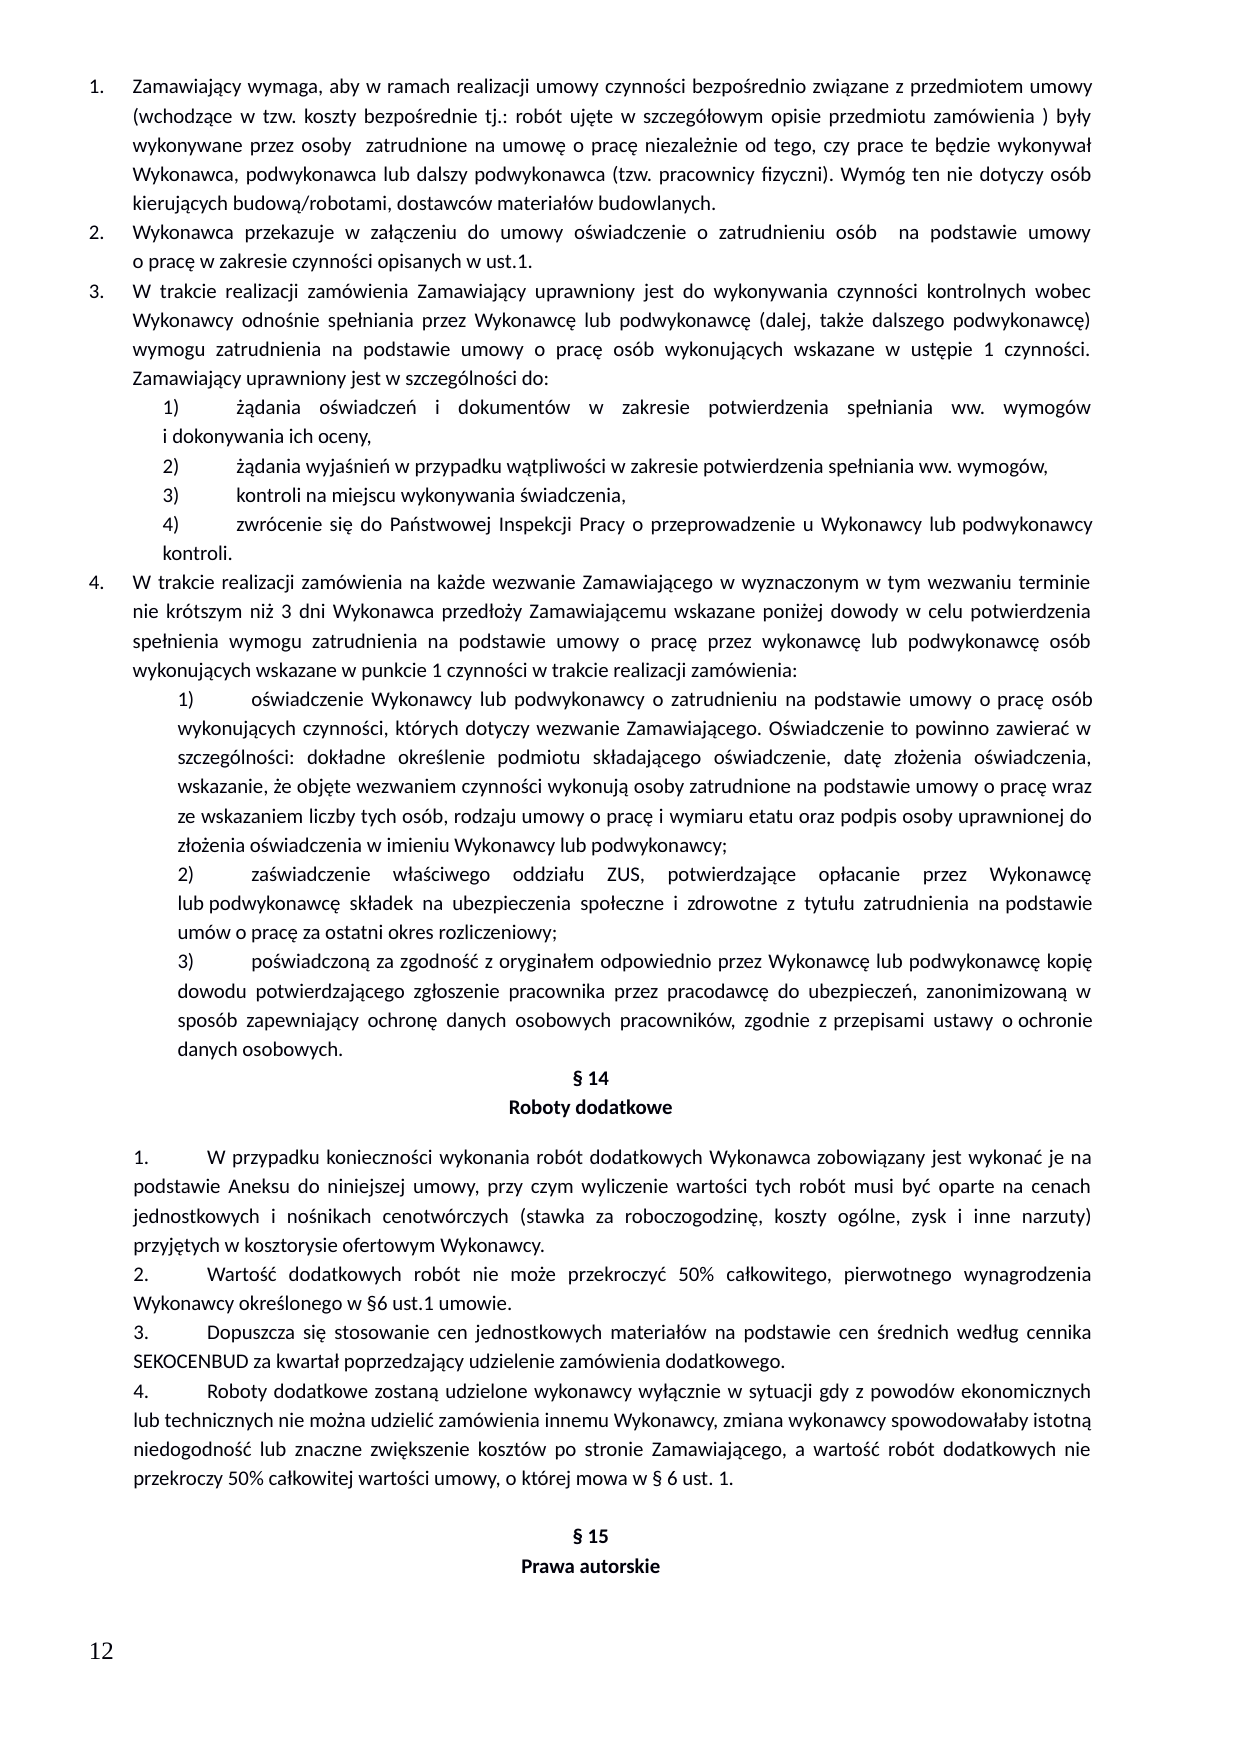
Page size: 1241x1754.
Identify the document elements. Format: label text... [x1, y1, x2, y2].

list zwrócenie się do Państwowej Inspekcji Pracy o przeprowadzenie u Wykonawcy lub podwykonawcy kontroli. [162, 511, 1092, 566]
list żądania oświadczeń i dokumentów w zakresie potwierdzenia spełniania ww. wymogów i dokonywania ich oceny, [162, 394, 1092, 449]
list kontroli na miejscu wykonywania świadczenia, [162, 482, 1092, 507]
list żądania wyjaśnień w przypadku wątpliwości w zakresie potwierdzenia spełniania ww. wymogów, [162, 453, 1092, 478]
list W przypadku konieczności wykonania robót dodatkowych Wykonawca zobowiązany jest wykonać je na podstawie Aneksu do niniejszej umowy, przy czym wyliczenie wartości tych robót musi być oparte na cenach jednostkowych i nośnikach cenotwórczych (stawka za roboczogodzinę, koszty ogólne, zysk i inne narzuty) przyjętych w kosztorysie ofertowym Wykonawcy. [133, 1144, 1092, 1257]
text § 14 [89, 1065, 1092, 1091]
list Wartość dodatkowych robót nie może przekroczyć 50% całkowitego, pierwotnego wynagrodzenia Wykonawcy określonego w §6 ust.1 umowie. [133, 1261, 1092, 1316]
list W trakcie realizacji zamówienia na każde wezwanie Zamawiającego w wyznaczonym w tym wezwaniu terminie nie krótszym niż 3 dni Wykonawca przedłoży Zamawiającemu wskazane poniżej dowody w celu potwierdzenia spełnienia wymogu zatrudnienia na podstawie umowy o pracę przez wykonawcę lub podwykonawcę osób wykonujących wskazane w punkcie 1 czynności w trakcie realizacji zamówienia: [89, 569, 1092, 682]
list zaświadczenie właściwego oddziału ZUS, potwierdzające opłacanie przez Wykonawcę lub podwykonawcę składek na ubezpieczenia społeczne i zdrowotne z tytułu zatrudnienia na podstawie umów o pracę za ostatni okres rozliczeniowy; [177, 861, 1092, 945]
list poświadczoną za zgodność z oryginałem odpowiednio przez Wykonawcę lub podwykonawcę kopię dowodu potwierdzającego zgłoszenie pracownika przez pracodawcę do ubezpieczeń, zanonimizowaną w sposób zapewniający ochronę danych osobowych pracowników, zgodnie z przepisami ustawy o ochronie danych osobowych. [177, 949, 1092, 1062]
text § 15 [89, 1524, 1092, 1549]
text Roboty dodatkowe [89, 1094, 1092, 1120]
list W trakcie realizacji zamówienia Zamawiający uprawniony jest do wykonywania czynności kontrolnych wobec Wykonawcy odnośnie spełniania przez Wykonawcę lub podwykonawcę (dalej, także dalszego podwykonawcę) wymogu zatrudnienia na podstawie umowy o pracę osób wykonujących wskazane w ustępie 1 czynności. Zamawiający uprawniony jest w szczególności do: [89, 278, 1092, 391]
list Roboty dodatkowe zostaną udzielone wykonawcy wyłącznie w sytuacji gdy z powodów ekonomicznych lub technicznych nie można udzielić zamówienia innemu Wykonawcy, zmiana wykonawcy spowodowałaby istotną niedogodność lub znaczne zwiększenie kosztów po stronie Zamawiającego, a wartość robót dodatkowych nie przekroczy 50% całkowitej wartości umowy, o której mowa w § 6 ust. 1. [133, 1378, 1092, 1491]
list Wykonawca przekazuje w załączeniu do umowy oświadczenie o zatrudnieniu osób na podstawie umowy o pracę w zakresie czynności opisanych w ust.1. [89, 219, 1092, 274]
list Zamawiający wymaga, aby w ramach realizacji umowy czynności bezpośrednio związane z przedmiotem umowy (wchodzące w tzw. koszty bezpośrednie tj.: robót ujęte w szczegółowym opisie przedmiotu zamówienia ) były wykonywane przez osoby zatrudnione na umowę o pracę niezależnie od tego, czy prace te będzie wykonywał Wykonawca, podwykonawca lub dalszy podwykonawca (tzw. pracownicy fizyczni). Wymóg ten nie dotyczy osób kierujących budową/robotami, dostawców materiałów budowlanych. [89, 74, 1092, 216]
list Dopuszcza się stosowanie cen jednostkowych materiałów na podstawie cen średnich według cennika SEKOCENBUD za kwartał poprzedzający udzielenie zamówienia dodatkowego. [133, 1319, 1092, 1374]
list oświadczenie Wykonawcy lub podwykonawcy o zatrudnieniu na podstawie umowy o pracę osób wykonujących czynności, których dotyczy wezwanie Zamawiającego. Oświadczenie to powinno zawierać w szczególności: dokładne określenie podmiotu składającego oświadczenie, datę złożenia oświadczenia, wskazanie, że objęte wezwaniem czynności wykonują osoby zatrudnione na podstawie umowy o pracę wraz ze wskazaniem liczby tych osób, rodzaju umowy o pracę i wymiaru etatu oraz podpis osoby uprawnionej do złożenia oświadczenia w imieniu Wykonawcy lub podwykonawcy; [177, 686, 1092, 857]
text Prawa autorskie [89, 1553, 1092, 1578]
